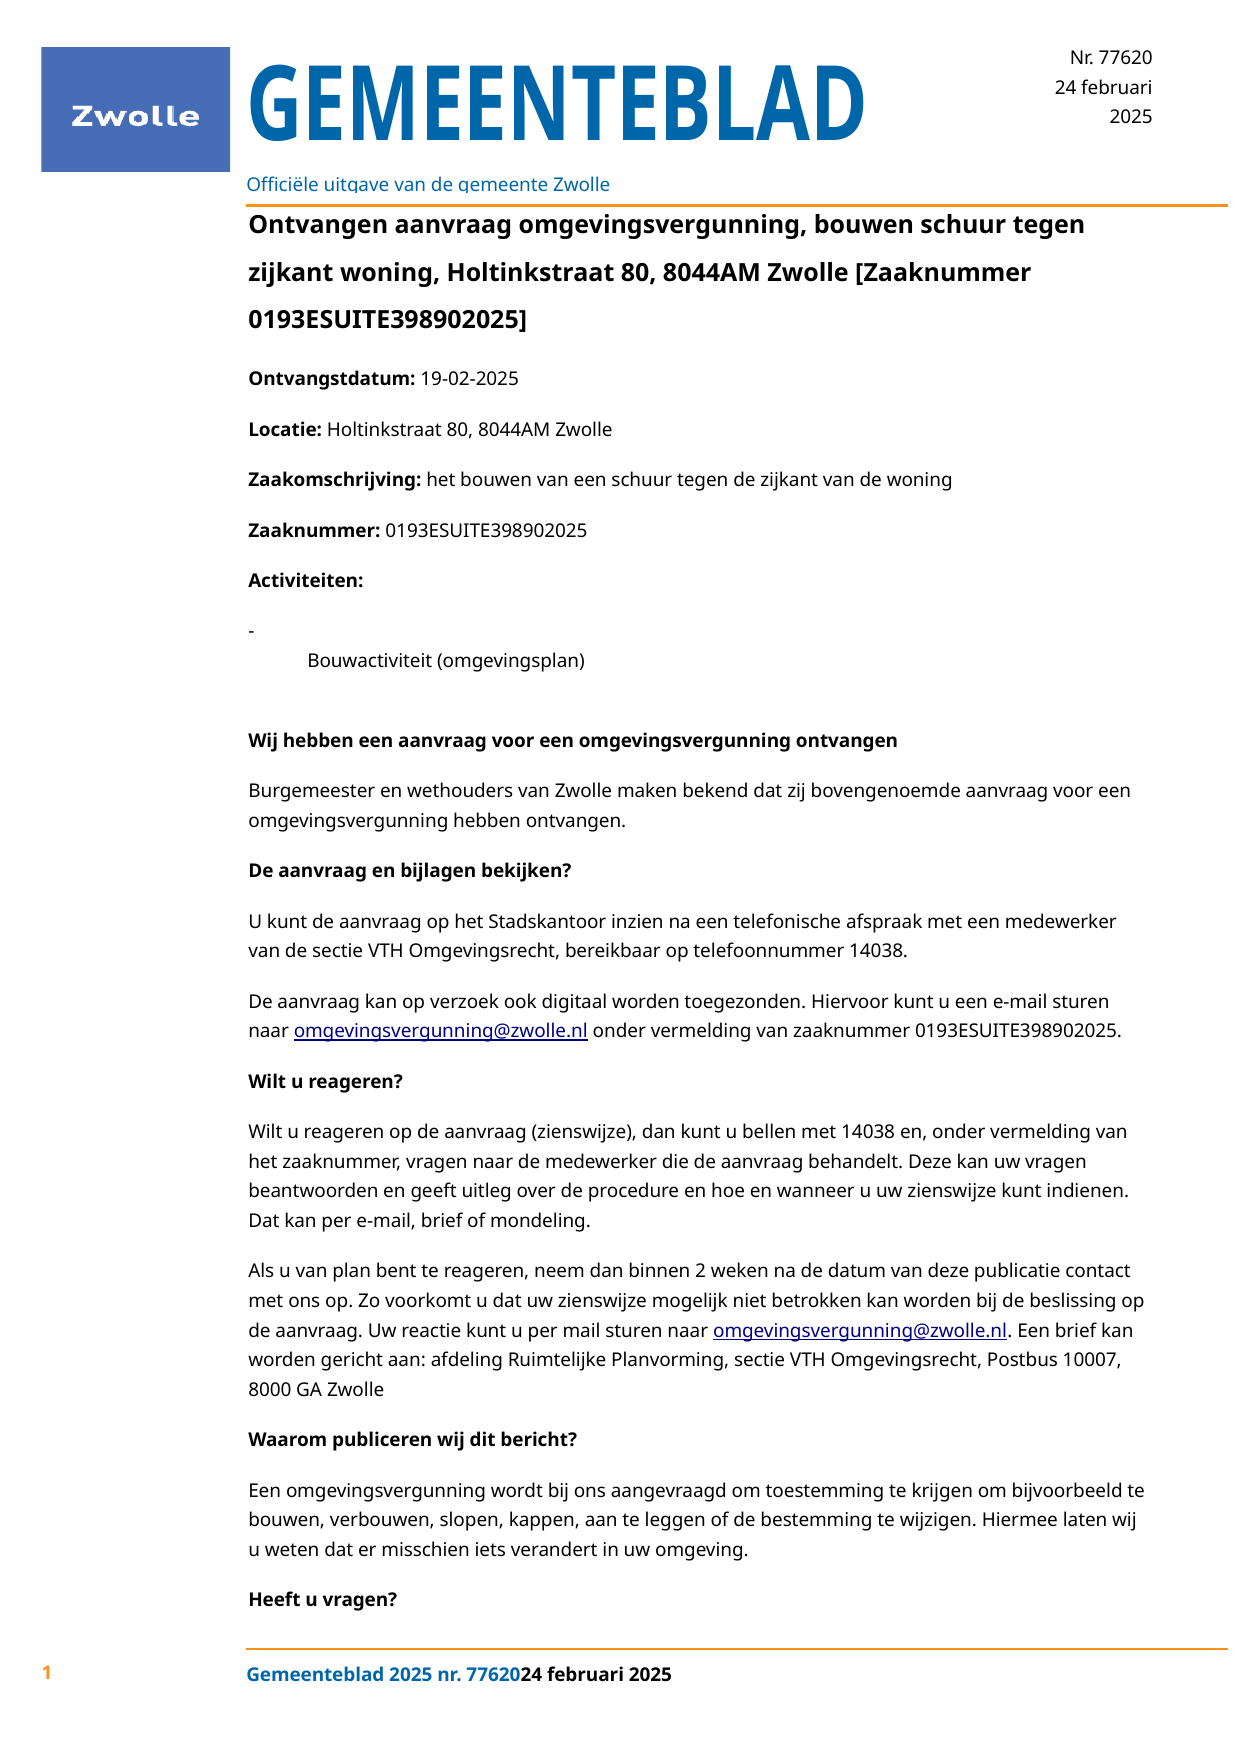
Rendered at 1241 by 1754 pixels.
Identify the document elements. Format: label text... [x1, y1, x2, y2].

text Zaaknummer: 0193ESUITE398902025 [248, 517, 1152, 542]
text Zaakomschrijving: het bouwen van een schuur tegen de zijkant van de woning [248, 466, 1152, 492]
list Bouwactiviteit (omgevingsplan) [248, 647, 1152, 673]
text Ontvangstdatum: 19-02-2025 [248, 366, 1152, 391]
text U kunt de aanvraag op het Stadskantoor inzien na een telefonische afspraak met een medewerker van de sectie VTH Omgevingsrecht, bereikbaar op telefoonnummer 14038. [248, 908, 1152, 963]
text Burgemeester en wethouders van Zwolle maken bekend dat zij bovengenoemde aanvraag voor een omgevingsvergunning hebben ontvangen. [248, 778, 1152, 833]
text Locatie: Holtinkstraat 80, 8044AM Zwolle [248, 416, 1152, 442]
text Wilt u reageren op de aanvraag (zienswijze), dan kunt u bellen met 14038 en, onder vermelding van het zaaknummer, vragen naar de medewerker die de aanvraag behandelt. Deze kan uw vragen beantwoorden en geeft uitleg over de procedure en hoe en wanneer u uw zienswijze kunt indienen. Dat kan per e-mail, brief of mondeling. [248, 1118, 1152, 1233]
text Wij hebben een aanvraag voor een omgevingsvergunning ontvangen [248, 727, 1152, 753]
text Een omgevingsvergunning wordt bij ons aangevraagd om toestemming te krijgen om bijvoorbeeld te bouwen, verbouwen, slopen, kappen, aan te leggen of de bestemming te wijzigen. Hiermee laten wij u weten dat er misschien iets verandert in uw omgeving. [248, 1477, 1152, 1562]
text Waarom publiceren wij dit bericht? [248, 1426, 1152, 1452]
text Wilt u reageren? [248, 1068, 1152, 1094]
text Ontvangen aanvraag omgevingsvergunning, bouwen schuur tegen zijkant woning, Holtinkstraat 80, 8044AM Zwolle [Zaaknummer 0193ESUITE398902025] [248, 207, 1152, 336]
picture [41, 47, 231, 172]
text De aanvraag en bijlagen bekijken? [248, 858, 1152, 883]
text Heeft u vragen? [248, 1586, 1152, 1612]
text De aanvraag kan op verzoek ook digitaal worden toegezonden. Hiervoor kunt u een e-mail sturen naar omgevingsvergunning@zwolle.nl onder vermelding van zaaknummer 0193ESUITE398902025. [248, 988, 1152, 1043]
text Activiteiten: [248, 567, 1152, 593]
text Als u van plan bent te reageren, neem dan binnen 2 weken na de datum van deze publicatie contact met ons op. Zo voorkomt u dat uw zienswijze mogelijk niet betrokken kan worden bij de beslissing op de aanvraag. Uw reactie kunt u per mail sturen naar omgevingsvergunning@zwolle.nl. Een brief kan worden gericht aan: afdeling Ruimtelijke Planvorming, sectie VTH Omgevingsrecht, Postbus 10007, 8000 GA Zwolle [248, 1258, 1152, 1402]
